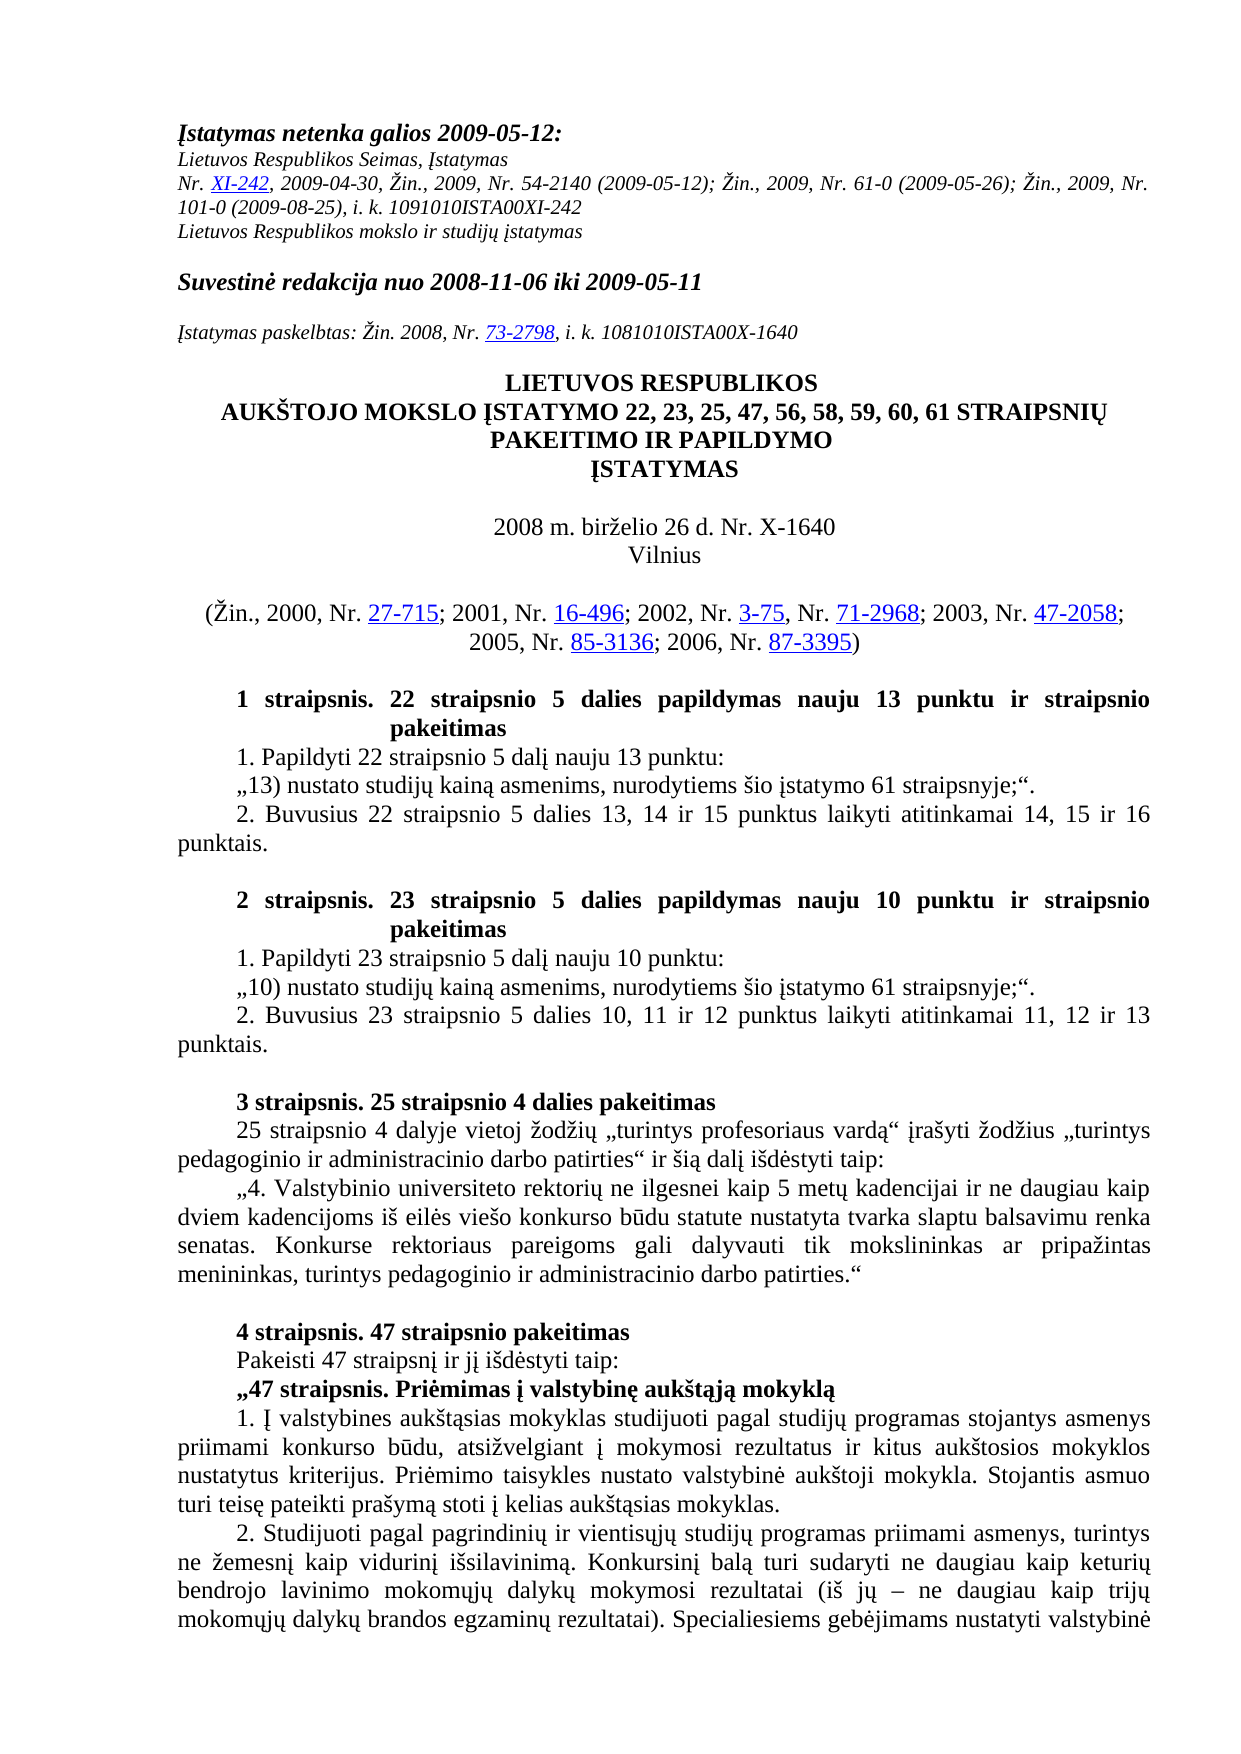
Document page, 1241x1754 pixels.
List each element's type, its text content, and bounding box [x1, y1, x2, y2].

text „47 straipsnis. Priėmimas į valstybinę aukštąją mokyklą [177, 1374, 1152, 1403]
text Nr. XI-242, 2009-04-30, Žin., 2009, Nr. 54-2140 (2009-05-12); Žin., 2009, Nr. 61-0 (2009-05-26); Žin., 2009, Nr. 101-0 (2009-08-25), i. k. 1091010ISTA00XI-242 [177, 171, 1152, 219]
text 25 straipsnio 4 dalyje vietoj žodžių „turintys profesoriaus vardą“ įrašyti žodžius „turintys pedagoginio ir administracinio darbo patirties“ ir šią dalį išdėstyti taip: [177, 1116, 1152, 1173]
text Lietuvos Respublikos Seimas, Įstatymas [177, 147, 1152, 171]
text 1. Papildyti 23 straipsnio 5 dalį nauju 10 punktu: [177, 943, 1152, 972]
text 1. Papildyti 22 straipsnio 5 dalį nauju 13 punktu: [177, 742, 1152, 771]
text Suvestinė redakcija nuo 2008-11-06 iki 2009-05-11 [177, 267, 1152, 296]
text (Žin., 2000, Nr. 27-715; 2001, Nr. 16-496; 2002, Nr. 3-75, Nr. 71-2968; 2003, Nr. 47-2058; 2005, Nr. 85-3136; 2006, Nr. 87-3395) [177, 598, 1152, 656]
text Lietuvos Respublikos mokslo ir studijų įstatymas [177, 219, 1152, 243]
text 2008 m. birželio 26 d. Nr. X-1640 [177, 512, 1152, 541]
text „4. Valstybinio universiteto rektorių ne ilgesnei kaip 5 metų kadencijai ir ne daugiau kaip dviem kadencijoms iš eilės viešo konkurso būdu statute nustatyta tvarka slaptu balsavimu renka senatas. Konkurse rektoriaus pareigoms gali dalyvauti tik mokslininkas ar pripažintas menininkas, turintys pedagoginio ir administracinio darbo patirties.“ [177, 1173, 1152, 1288]
text 2. Buvusius 22 straipsnio 5 dalies 13, 14 ir 15 punktus laikyti atitinkamai 14, 15 ir 16 punktais. [177, 799, 1152, 857]
text 2. Studijuoti pagal pagrindinių ir vientisųjų studijų programas priimami asmenys, turintys ne žemesnį kaip vidurinį išsilavinimą. Konkursinį balą turi sudaryti ne daugiau kaip keturių bendrojo lavinimo mokomųjų dalykų mokymosi rezultatai (iš jų – ne daugiau kaip trijų mokomųjų dalykų brandos egzaminų rezultatai). Specialiesiems gebėjimams nustatyti valstybinė [177, 1518, 1152, 1633]
text Vilnius [177, 541, 1152, 569]
text Įstatymas paskelbtas: Žin. 2008, Nr. 73-2798, i. k. 1081010ISTA00X-1640 [177, 320, 1152, 344]
text „13) nustato studijų kainą asmenims, nurodytiems šio įstatymo 61 straipsnyje;“. [177, 771, 1152, 799]
text 2. Buvusius 23 straipsnio 5 dalies 10, 11 ir 12 punktus laikyti atitinkamai 11, 12 ir 13 punktais. [177, 1001, 1152, 1058]
text 1 straipsnis. 22 straipsnio 5 dalies papildymas nauju 13 punktu ir straipsnio pakeitimas [236, 684, 1152, 742]
text LIETUVOS RESPUBLIKOS AUKŠTOJO MOKSLO ĮSTATYMO 22, 23, 25, 47, 56, 58, 59, 60, 61 STRAIPSNIŲ PAKEITIMO IR PAPILDYMO ĮSTATYMAS [177, 368, 1152, 483]
text Pakeisti 47 straipsnį ir jį išdėstyti taip: [177, 1346, 1152, 1374]
text 4 straipsnis. 47 straipsnio pakeitimas [177, 1317, 1152, 1346]
text „10) nustato studijų kainą asmenims, nurodytiems šio įstatymo 61 straipsnyje;“. [177, 972, 1152, 1001]
text 1. Į valstybines aukštąsias mokyklas studijuoti pagal studijų programas stojantys asmenys priimami konkurso būdu, atsižvelgiant į mokymosi rezultatus ir kitus aukštosios mokyklos nustatytus kriterijus. Priėmimo taisykles nustato valstybinė aukštoji mokykla. Stojantis asmuo turi teisę pateikti prašymą stoti į kelias aukštąsias mokyklas. [177, 1403, 1152, 1518]
text 3 straipsnis. 25 straipsnio 4 dalies pakeitimas [177, 1087, 1152, 1116]
text 2 straipsnis. 23 straipsnio 5 dalies papildymas nauju 10 punktu ir straipsnio pakeitimas [236, 886, 1152, 943]
text Įstatymas netenka galios 2009-05-12: [177, 118, 1152, 147]
